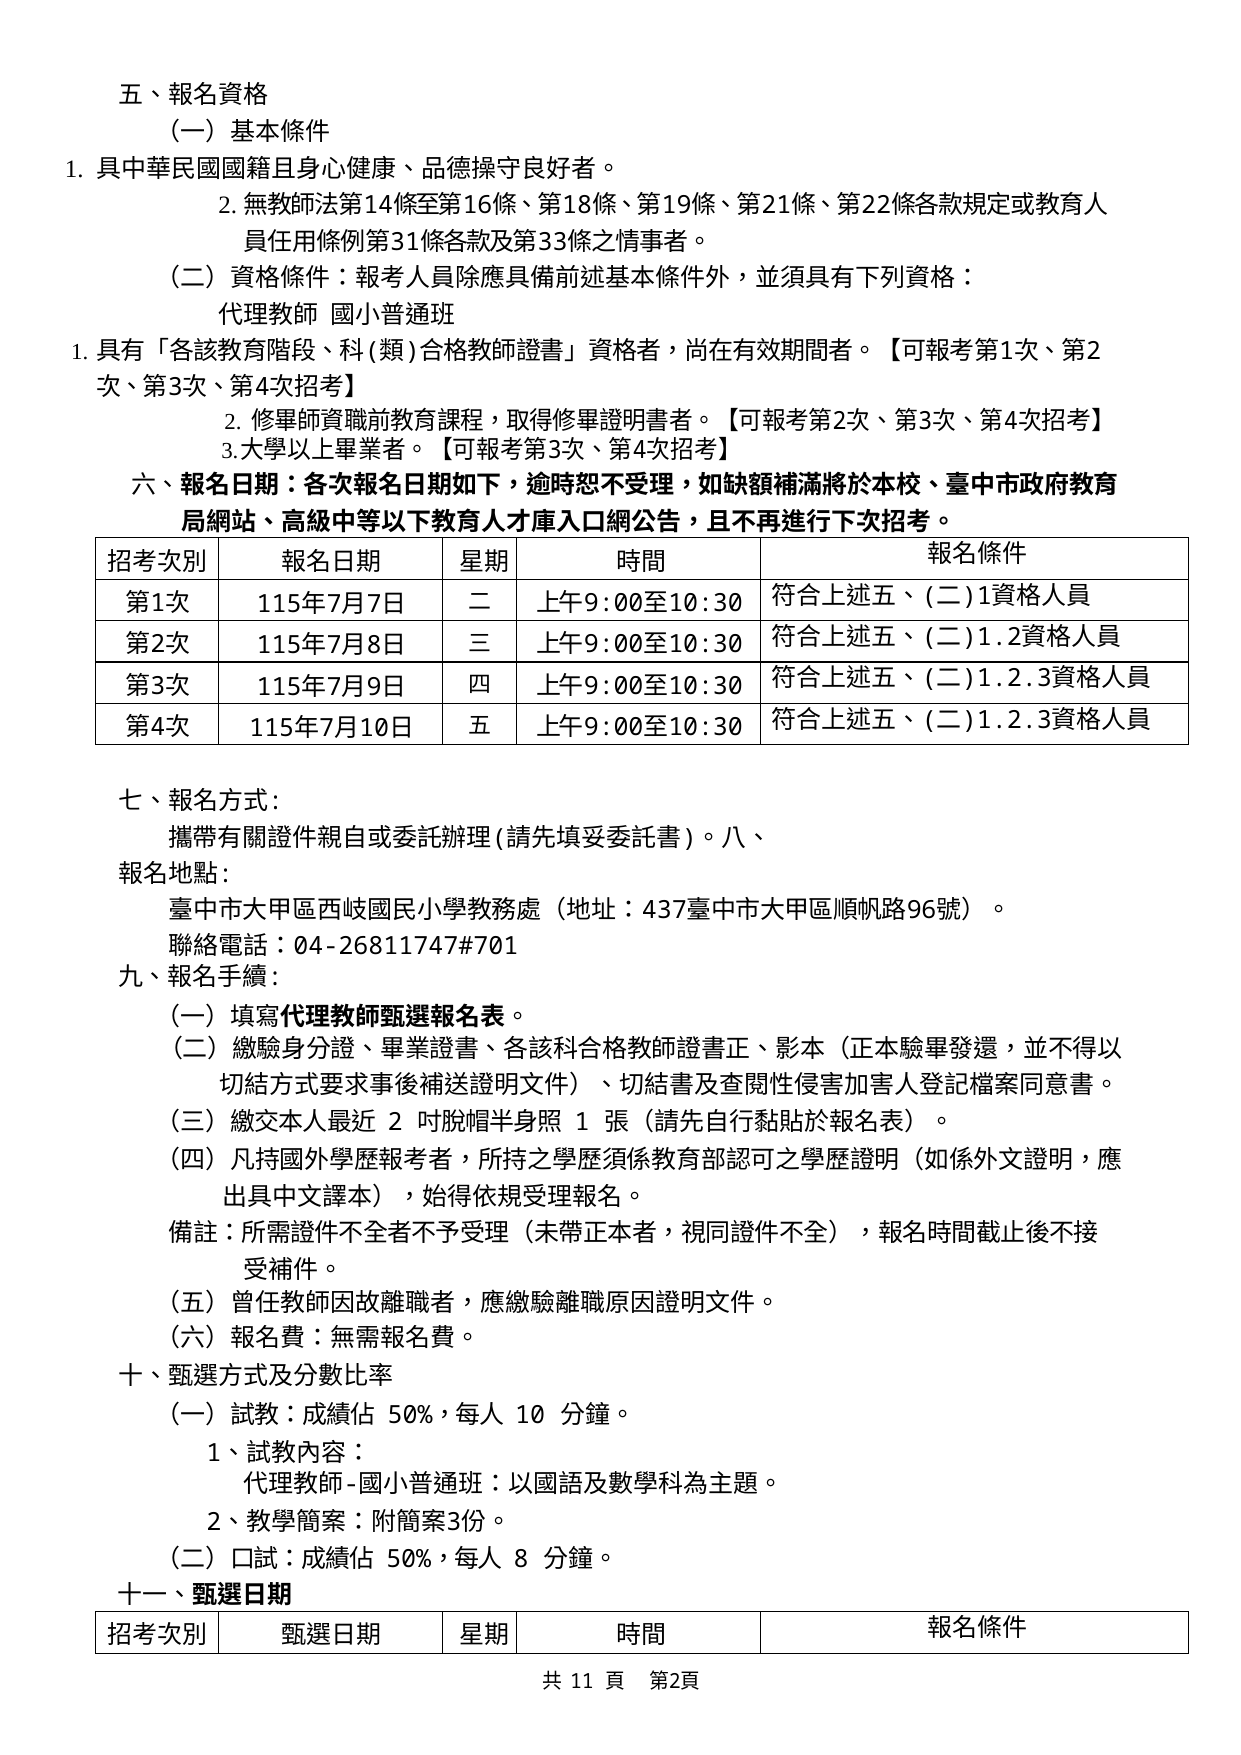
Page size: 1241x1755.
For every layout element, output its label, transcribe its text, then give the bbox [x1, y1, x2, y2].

text （一）基本條件 [156, 112, 1224, 148]
text 九、報名手續: [118, 962, 1224, 992]
text 代理教師-國小普通班：以國語及數學科為主題。 [244, 1470, 1224, 1498]
list 具中華民國國籍且身心健康、品德操守良好者。 [64, 148, 1224, 184]
text （五）曾任教師因故離職者，應繳驗離職原因證明文件。 [156, 1287, 1224, 1318]
list 大學以上畢業者。【可報考第3次、第4次招考】 [221, 436, 1224, 465]
table_header 報名條件 [761, 1612, 1188, 1652]
table_cell 第4次 [96, 704, 218, 744]
table_header 時間 [517, 538, 760, 579]
table_cell 符合上述五、(二)1.2資格人員 [761, 621, 1188, 661]
text 六、報名日期：各次報名日期如下，逾時恕不受理，如缺額補滿將於本校、臺中市政府教育局網站、高級中等以下教育人才庫入口網公告，且不再進行下次招考。 [131, 465, 1122, 537]
text （四）凡持國外學歷報考者，所持之學歷須係教育部認可之學歷證明（如係外文證明，應出具中文譯本），始得依規受理報名。 [156, 1139, 1123, 1212]
table_header 星期 [443, 538, 516, 579]
table_cell 115年7月10日 [219, 704, 442, 744]
table_cell 第1次 [96, 580, 218, 620]
table_header 甄選日期 [219, 1612, 442, 1652]
list 修畢師資職前教育課程，取得修畢證明書者。【可報考第2次、第3次、第4次招考】 [224, 403, 1224, 436]
table_cell 上午9:00至10:30 [517, 704, 760, 744]
table_cell 115年7月7日 [219, 580, 442, 620]
table_cell 上午9:00至10:30 [517, 621, 760, 661]
text 切結方式要求事後補送證明文件）、切結書及查閱性侵害加害人登記檔案同意書。 [96, 1064, 1119, 1101]
table_cell 上午9:00至10:30 [517, 580, 760, 620]
text 臺中市大甲區西岐國民小學教務處（地址：437臺中市大甲區順帆路96號）。 [168, 889, 1013, 926]
table_cell 五 [443, 704, 516, 744]
table_cell 符合上述五、(二)1.2.3資格人員 [761, 663, 1188, 703]
table_cell 上午9:00至10:30 [517, 663, 760, 703]
table_cell 三 [443, 621, 516, 661]
table_header 招考次別 [96, 1612, 218, 1652]
text （一）填寫代理教師甄選報名表。 [156, 992, 1224, 1033]
table_cell 115年7月9日 [219, 663, 442, 703]
text （三）繳交本人最近 2 吋脫帽半身照 1 張（請先自行黏貼於報名表）。 [156, 1102, 1224, 1138]
table_cell 符合上述五、(二)1.2.3資格人員 [761, 704, 1188, 744]
text （二）口試：成績佔 50%，每人 8 分鐘。十一、甄選日期 [118, 1538, 621, 1611]
table_cell 115年7月8日 [219, 621, 442, 661]
table_cell 第2次 [96, 621, 218, 661]
table_header 報名條件 [761, 538, 1188, 579]
text 七、報名方式: [118, 780, 1224, 817]
text 攜帶有關證件親自或委託辦理(請先填妥委託書)。八、報名地點: [118, 817, 760, 889]
table_cell 符合上述五、(二)1資格人員 [761, 580, 1188, 620]
text 備註：所需證件不全者不予受理（未帶正本者，視同證件不全），報名時間截止後不接受補件。 [169, 1213, 1123, 1286]
table_cell 四 [443, 663, 516, 703]
table_header 時間 [517, 1612, 760, 1652]
text 2、教學簡案：附簡案3份。 [206, 1498, 1224, 1538]
text （一）試教：成績佔 50%，每人 10 分鐘。 [156, 1394, 1224, 1431]
text （二）繳驗身分證、畢業證書、各該科合格教師證書正、影本（正本驗畢發還，並不得以 [96, 1033, 1123, 1063]
list 無教師法第14條至第16條、第18條、第19條、第21條、第22條各款規定或教育人員任用條例第31條各款及第33條之情事者。 [218, 185, 1123, 257]
table_header 報名日期 [219, 538, 442, 579]
text 聯絡電話：04-26811747#701 [168, 926, 1013, 962]
list 具有「各該教育階段、科(類)合格教師證書」資格者，尚在有效期間者。【可報考第1次、第2次、第3次、第4次招考】 [71, 331, 1123, 403]
text （六）報名費：無需報名費。十、甄選方式及分數比率 [118, 1318, 481, 1391]
table_cell 第3次 [96, 663, 218, 703]
table_header 招考次別 [96, 538, 218, 579]
text 1、試教內容： [206, 1432, 1224, 1468]
text 五、報名資格 [118, 75, 1224, 111]
text （二）資格條件：報考人員除應具備前述基本條件外，並須具有下列資格： 代理教師 國小普通班 [156, 258, 981, 330]
table_cell 二 [443, 580, 516, 620]
table_header 星期 [443, 1612, 516, 1652]
